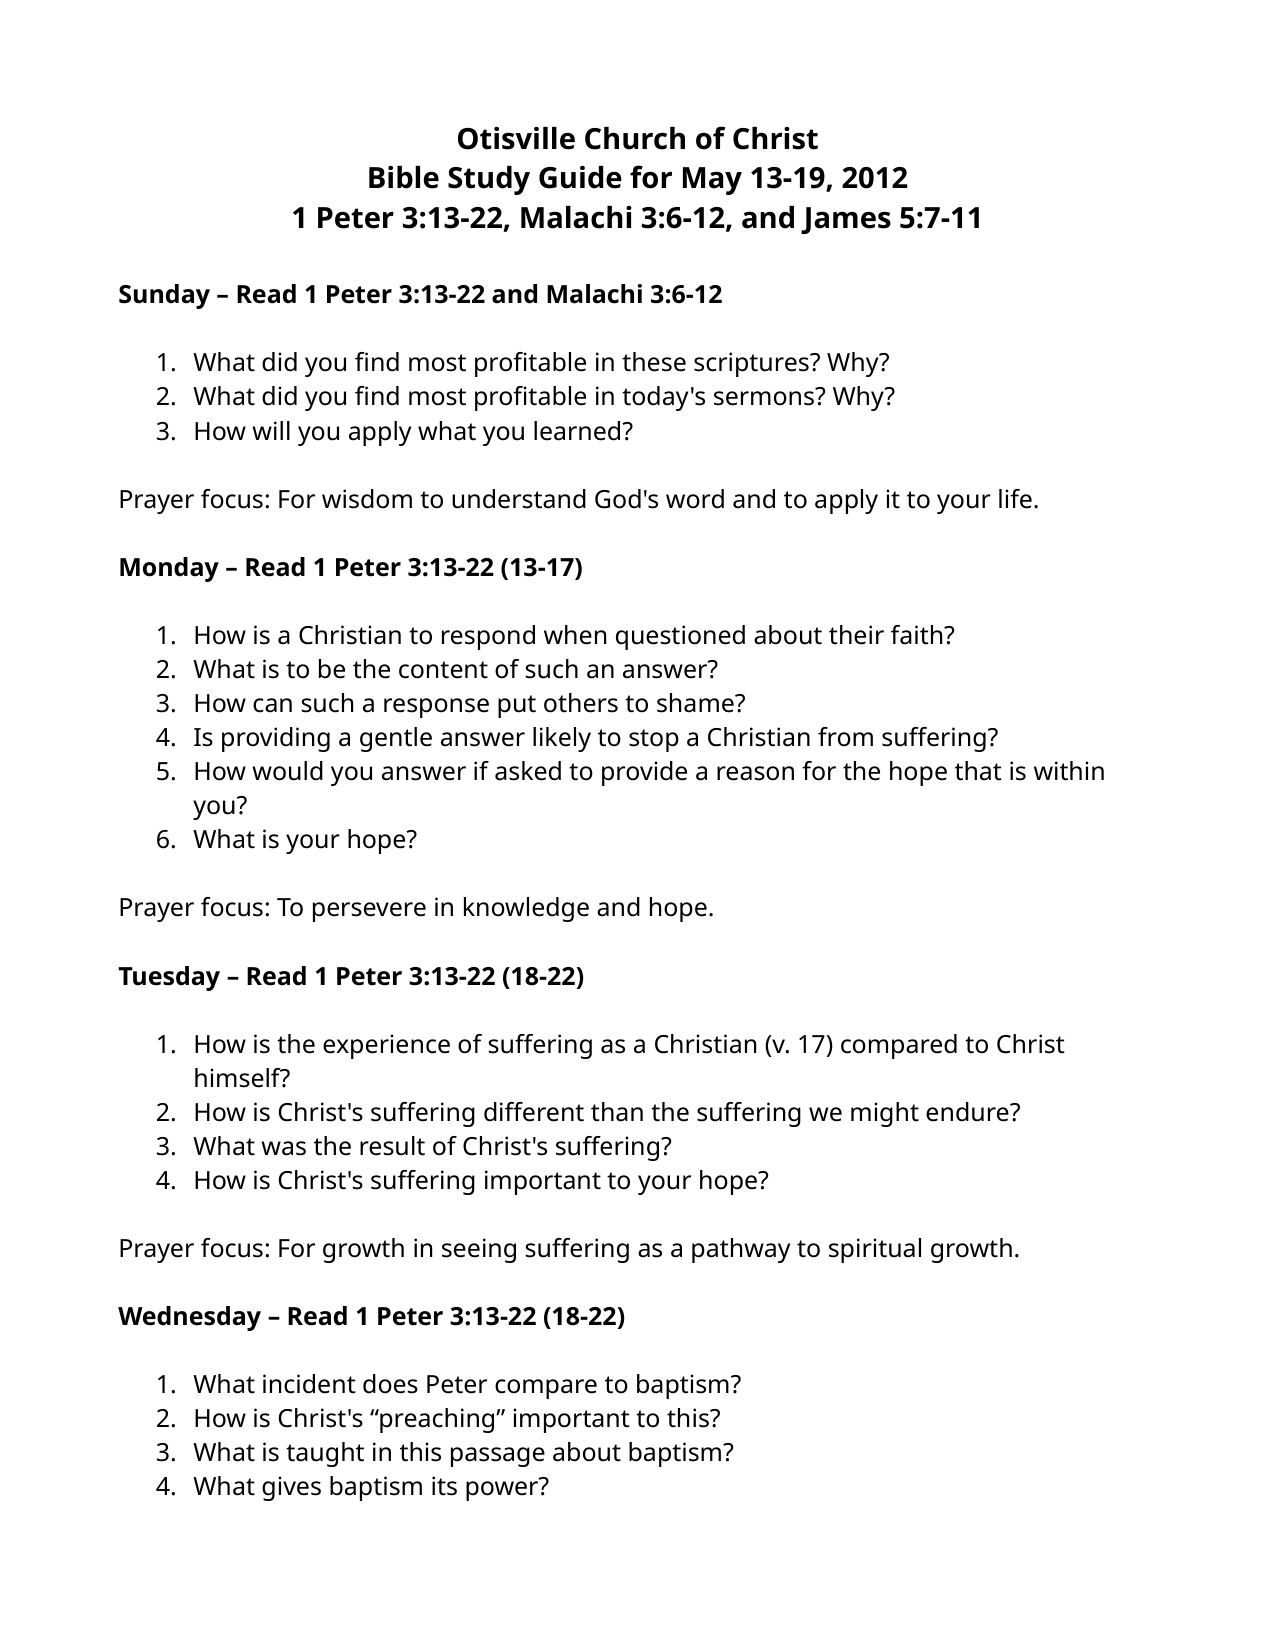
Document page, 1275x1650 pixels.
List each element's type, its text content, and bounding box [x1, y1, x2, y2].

list How is Christ's “preaching” important to this? [156, 1401, 1157, 1435]
text Otisville Church of Christ [118, 118, 1157, 158]
list How will you apply what you learned? [156, 413, 1157, 447]
text Prayer focus: For growth in seeing suffering as a pathway to spiritual growth. [118, 1231, 1157, 1265]
text Monday – Read 1 Peter 3:13-22 (13-17) [118, 549, 1157, 583]
list How is Christ's suffering important to your hope? [156, 1162, 1157, 1197]
text 1 Peter 3:13-22, Malachi 3:6-12, and James 5:7-11 [118, 197, 1157, 237]
list What gives baptism its power? [156, 1469, 1157, 1503]
list What is taught in this passage about baptism? [156, 1435, 1157, 1469]
list Is providing a gentle answer likely to stop a Christian from suffering? [156, 720, 1157, 754]
text Tuesday – Read 1 Peter 3:13-22 (18-22) [118, 958, 1157, 992]
list How would you answer if asked to provide a reason for the hope that is within you? [156, 754, 1157, 822]
list How is a Christian to respond when questioned about their faith? [156, 617, 1157, 652]
list What did you find most profitable in today's sermons? Why? [156, 379, 1157, 413]
list What incident does Peter compare to baptism? [156, 1367, 1157, 1401]
text Prayer focus: To persevere in knowledge and hope. [118, 890, 1157, 924]
text Sunday – Read 1 Peter 3:13-22 and Malachi 3:6-12 [118, 277, 1157, 311]
list What is to be the content of such an answer? [156, 652, 1157, 686]
text Bible Study Guide for May 13-19, 2012 [118, 158, 1157, 197]
list What did you find most profitable in these scriptures? Why? [156, 345, 1157, 379]
list How is the experience of suffering as a Christian (v. 17) compared to Christ himself? [156, 1026, 1157, 1094]
list How can such a response put others to shame? [156, 686, 1157, 720]
list What was the result of Christ's suffering? [156, 1128, 1157, 1162]
list What is your hope? [156, 822, 1157, 856]
text Prayer focus: For wisdom to understand God's word and to apply it to your life. [118, 481, 1157, 515]
text Wednesday – Read 1 Peter 3:13-22 (18-22) [118, 1299, 1157, 1333]
list How is Christ's suffering different than the suffering we might endure? [156, 1094, 1157, 1128]
